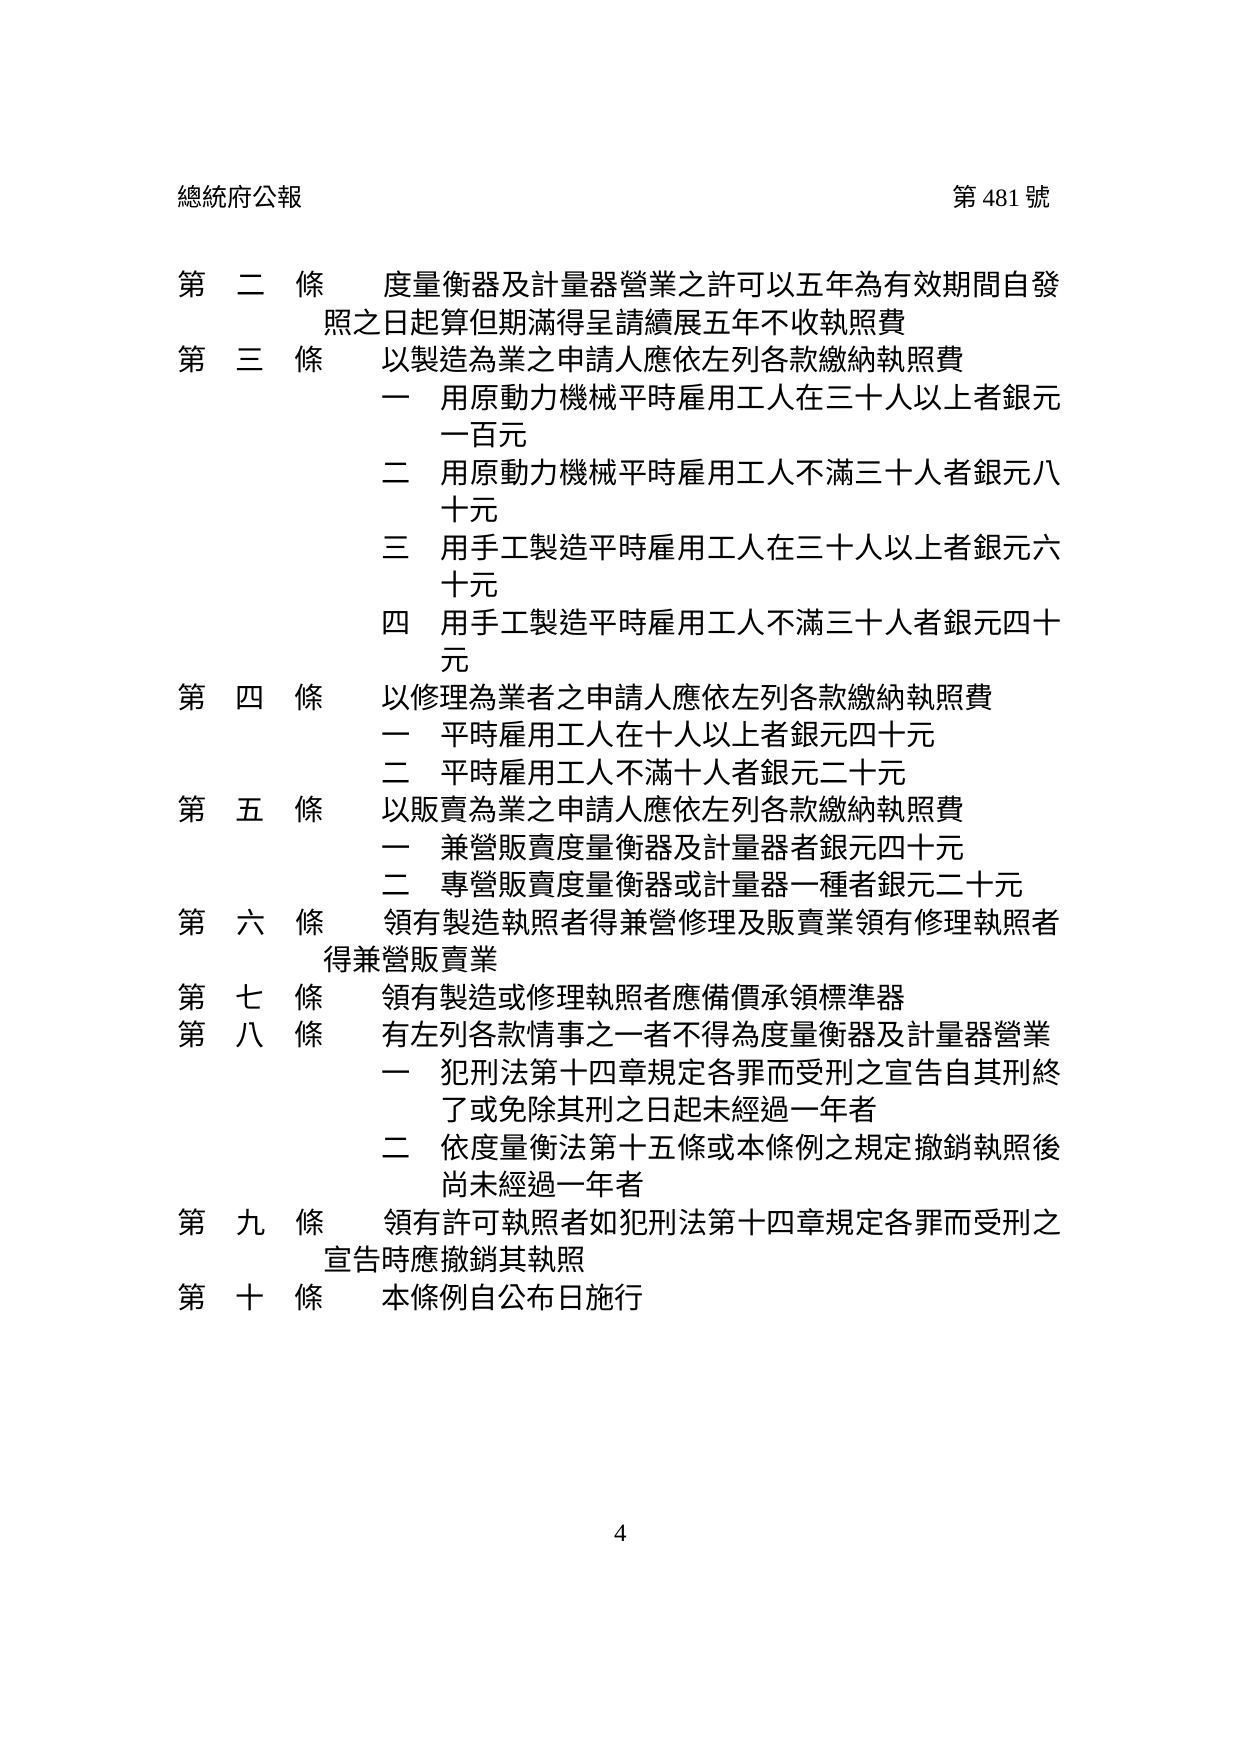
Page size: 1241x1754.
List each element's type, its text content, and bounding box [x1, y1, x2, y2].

text 一 平時雇用工人在十人以上者銀元四十元 [381, 716, 1063, 753]
text 第 三 條 以製造為業之申請人應依左列各款繳納執照費 [177, 341, 1063, 378]
text 第 四 條 以修理為業者之申請人應依左列各款繳納執照費 [177, 678, 1063, 716]
text 一 犯刑法第十四章規定各罪而受刑之宣告自其刑終了或免除其刑之日起未經過一年者 [381, 1053, 1063, 1128]
text 二 用原動力機械平時雇用工人不滿三十人者銀元八十元 [381, 453, 1063, 528]
text 四 用手工製造平時雇用工人不滿三十人者銀元四十元 [381, 603, 1063, 678]
text 第 七 條 領有製造或修理執照者應備價承領標準器 [177, 978, 1063, 1016]
text 二 平時雇用工人不滿十人者銀元二十元 [381, 753, 1063, 791]
text 三 用手工製造平時雇用工人在三十人以上者銀元六十元 [381, 528, 1063, 603]
text 一 用原動力機械平時雇用工人在三十人以上者銀元一百元 [381, 378, 1063, 453]
text 第 六 條 領有製造執照者得兼營修理及販賣業領有修理執照者得兼營販賣業 [177, 903, 1063, 978]
text 第 九 條 領有許可執照者如犯刑法第十四章規定各罪而受刑之宣告時應撤銷其執照 [177, 1203, 1063, 1278]
text 第 二 條 度量衡器及計量器營業之許可以五年為有效期間自發照之日起算但期滿得呈請續展五年不收執照費 [177, 266, 1063, 341]
text 第 五 條 以販賣為業之申請人應依左列各款繳納執照費 [177, 791, 1063, 828]
text 二 專營販賣度量衡器或計量器一種者銀元二十元 [381, 866, 1063, 903]
text 二 依度量衡法第十五條或本條例之規定撤銷執照後尚未經過一年者 [381, 1128, 1063, 1203]
text 一 兼營販賣度量衡器及計量器者銀元四十元 [381, 828, 1063, 866]
text 第 十 條 本條例自公布日施行 [177, 1278, 1063, 1316]
text 第 八 條 有左列各款情事之一者不得為度量衡器及計量器營業 [177, 1016, 1063, 1053]
